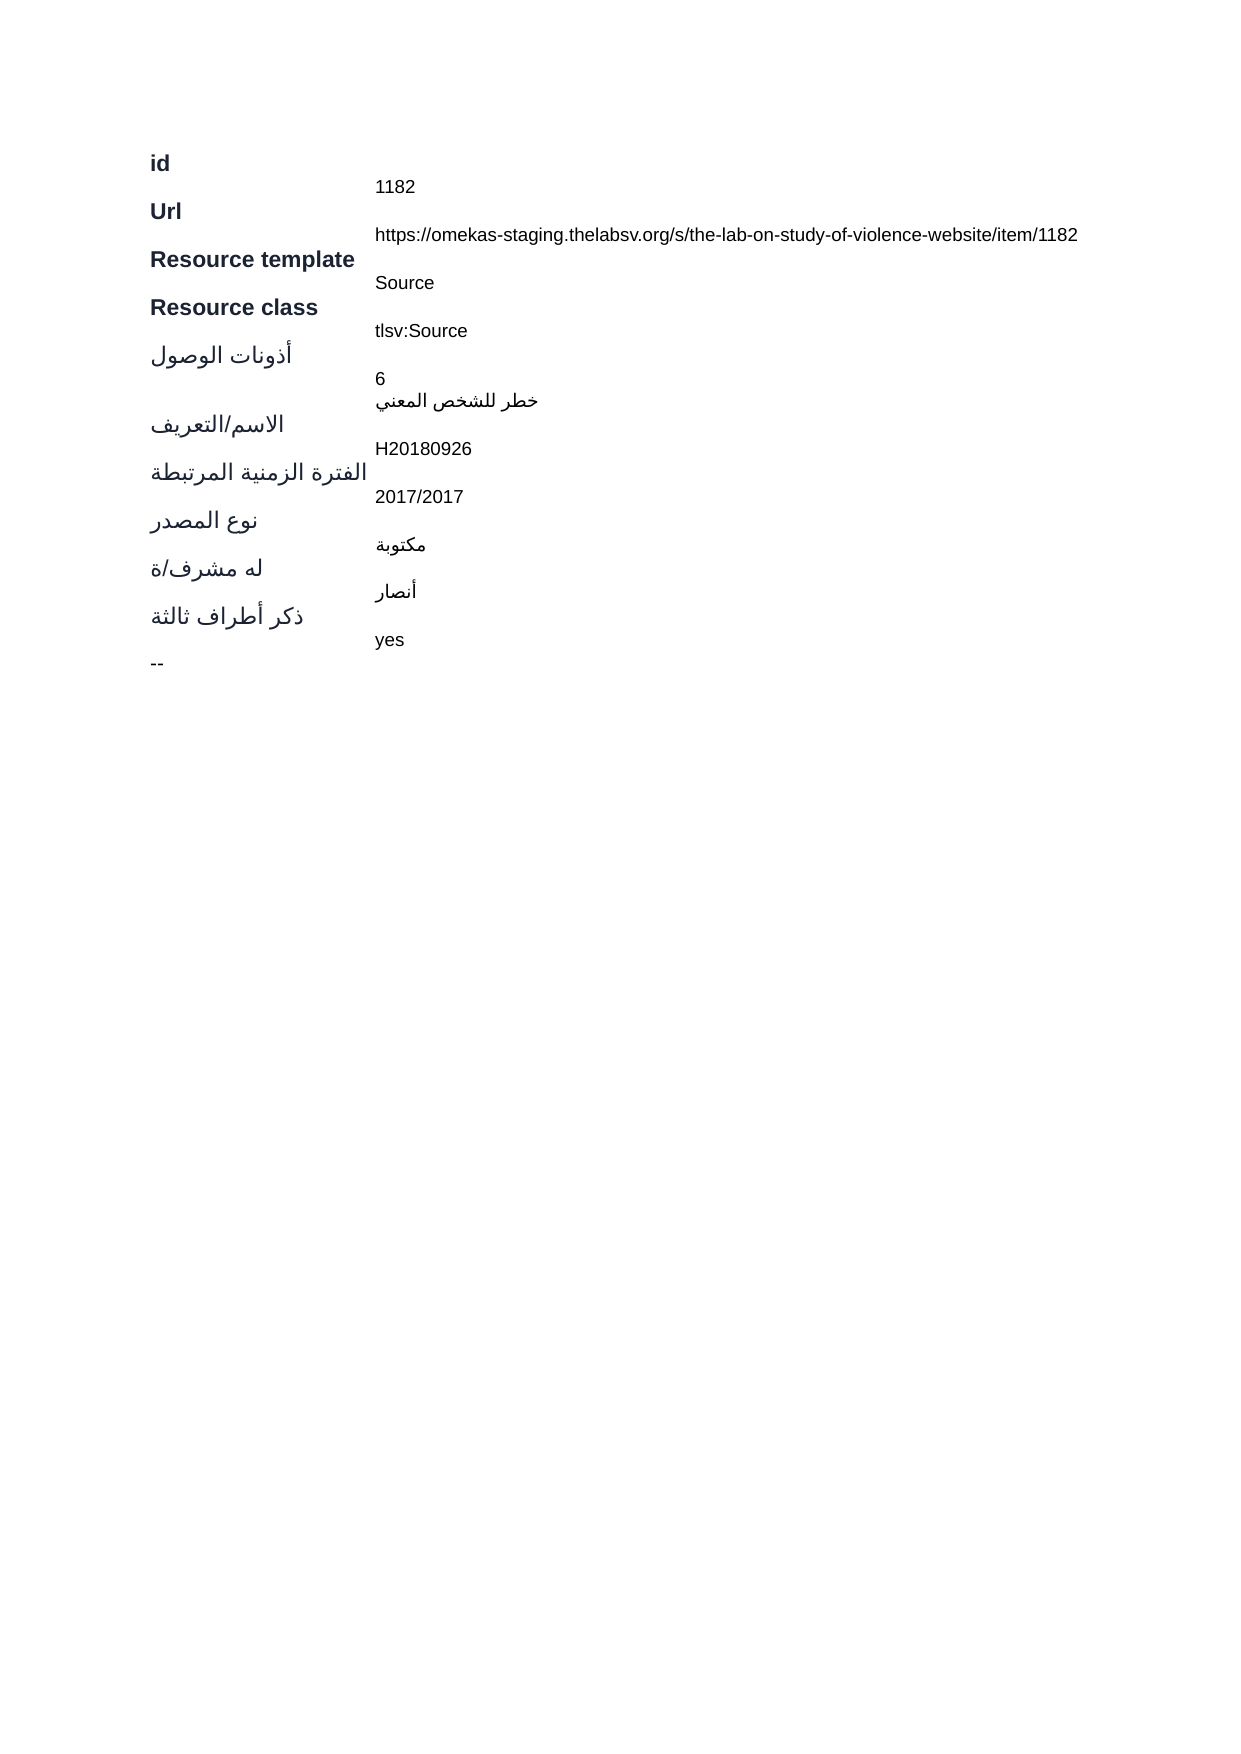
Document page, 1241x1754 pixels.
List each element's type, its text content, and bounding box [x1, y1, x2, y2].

text نوع المصدر [150, 507, 1090, 533]
text ذكر أطراف ثالثة [150, 603, 1090, 629]
text له مشرف/ة [150, 555, 1090, 581]
text مكتوبة [375, 533, 1090, 555]
text id [150, 150, 1090, 176]
text خطر للشخص المعني [375, 389, 1090, 411]
text Url [150, 198, 1090, 224]
text -- [150, 651, 1090, 675]
text Resource template [150, 246, 1090, 272]
text 1182 [375, 176, 1090, 198]
text 6 [375, 368, 1090, 389]
text H20180926 [375, 437, 1090, 459]
text أذونات الوصول [150, 342, 1090, 368]
text Source [375, 272, 1090, 294]
text الاسم/التعريف [150, 411, 1090, 437]
text أنصار [375, 581, 1090, 603]
text https://omekas-staging.thelabsv.org/s/the-lab-on-study-of-violence-website/item/1182 [375, 224, 1090, 246]
text Resource class [150, 294, 1090, 320]
text yes [375, 629, 1090, 651]
text tlsv:Source [375, 320, 1090, 342]
text الفترة الزمنية المرتبطة [150, 459, 1090, 485]
text 2017/2017 [375, 485, 1090, 507]
